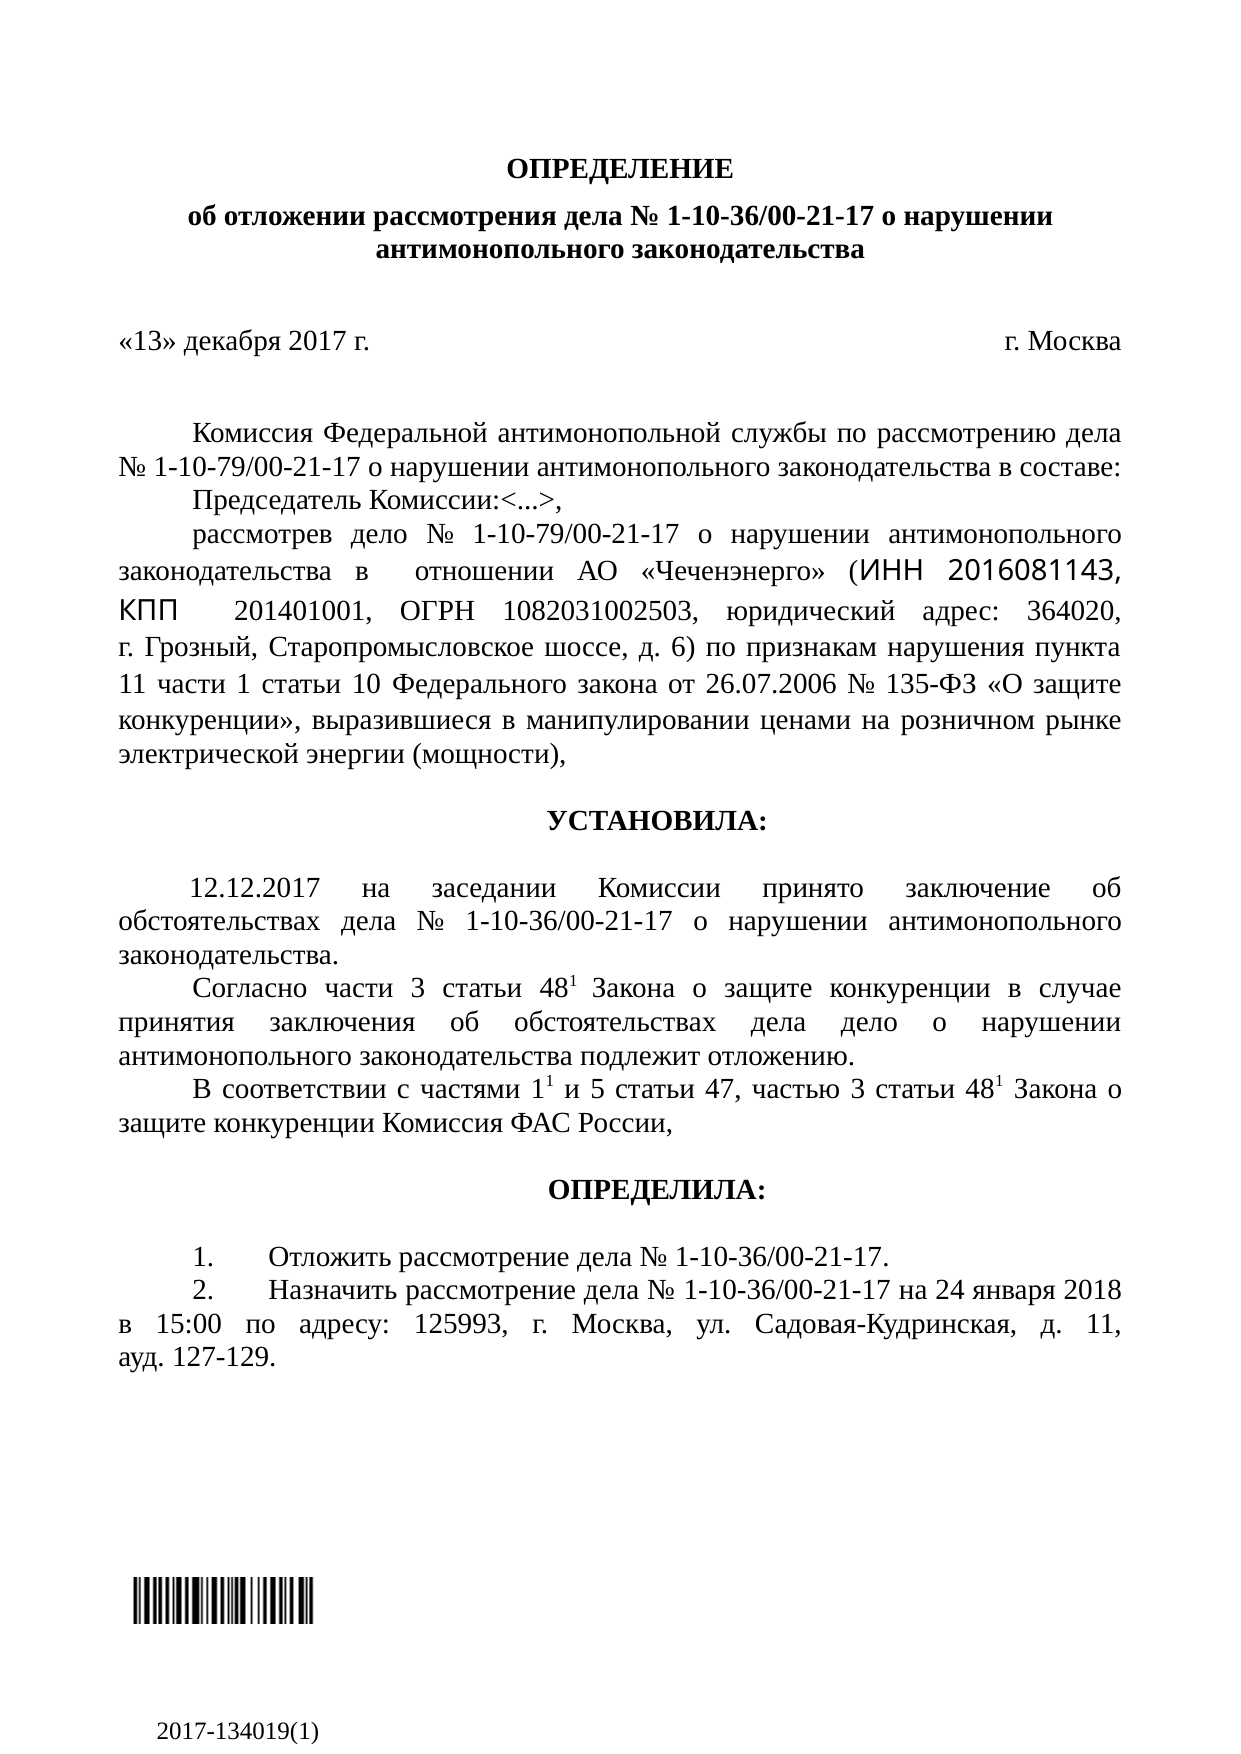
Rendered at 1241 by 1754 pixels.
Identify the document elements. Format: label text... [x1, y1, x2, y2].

text УСТАНОВИЛА: [118, 803, 1122, 836]
text 12.12.2017 на заседании Комиссии принято заключение об обстоятельствах дела № 1-10-36/00-21-17 о нарушении антимонопольного законодательства. [118, 870, 1122, 971]
picture [118, 1577, 331, 1624]
text В соответствии с частями 11 и 5 статьи 47, частью 3 статьи 481 Закона о защите конкуренции Комиссия ФАС России, [118, 1071, 1122, 1138]
text «13» декабря 2017 г. г. Москва [118, 323, 1122, 357]
text об отложении рассмотрения дела № 1-10-36/00-21-17 о нарушении антимонопольного законодательства [118, 198, 1122, 265]
text рассмотрев дело № 1-10-79/00-21-17 о нарушении антимонопольного законодательства в отношении АО «Чеченэнерго» (ИНН 2016081143, КПП 201401001, ОГРН 1082031002503, юридический адрес: 364020, г. Грозный, Старопромысловское шоссе, д. 6) по признакам нарушения пункта 11 части 1 статьи 10 Федерального закона от 26.07.2006 № 135-ФЗ «О защите конкуренции», выразившиеся в манипулировании ценами на розничном рынке электрической энергии (мощности), [118, 516, 1122, 769]
text Согласно части 3 статьи 481 Закона о защите конкуренции в случае принятия заключения об обстоятельствах дела дело о нарушении антимонопольного законодательства подлежит отложению. [118, 971, 1122, 1071]
text Председатель Комиссии:<...>, [118, 482, 1122, 516]
text ОПРЕДЕЛЕНИЕ [118, 152, 1122, 185]
text Комиссия Федеральной антимонопольной службы по рассмотрению дела № 1-10-79/00-21-17 о нарушении антимонопольного законодательства в составе: [118, 415, 1122, 482]
text ОПРЕДЕЛИЛА: [118, 1172, 1122, 1205]
list Назначить рассмотрение дела № 1-10-36/00-21-17 на 24 января 2018 в 15:00 по адресу: 125993, г. Москва, ул. Садовая-Кудринская, д. 11, ауд. 127-129. [118, 1272, 1122, 1373]
list Отложить рассмотрение дела № 1-10-36/00-21-17. [118, 1239, 1122, 1272]
